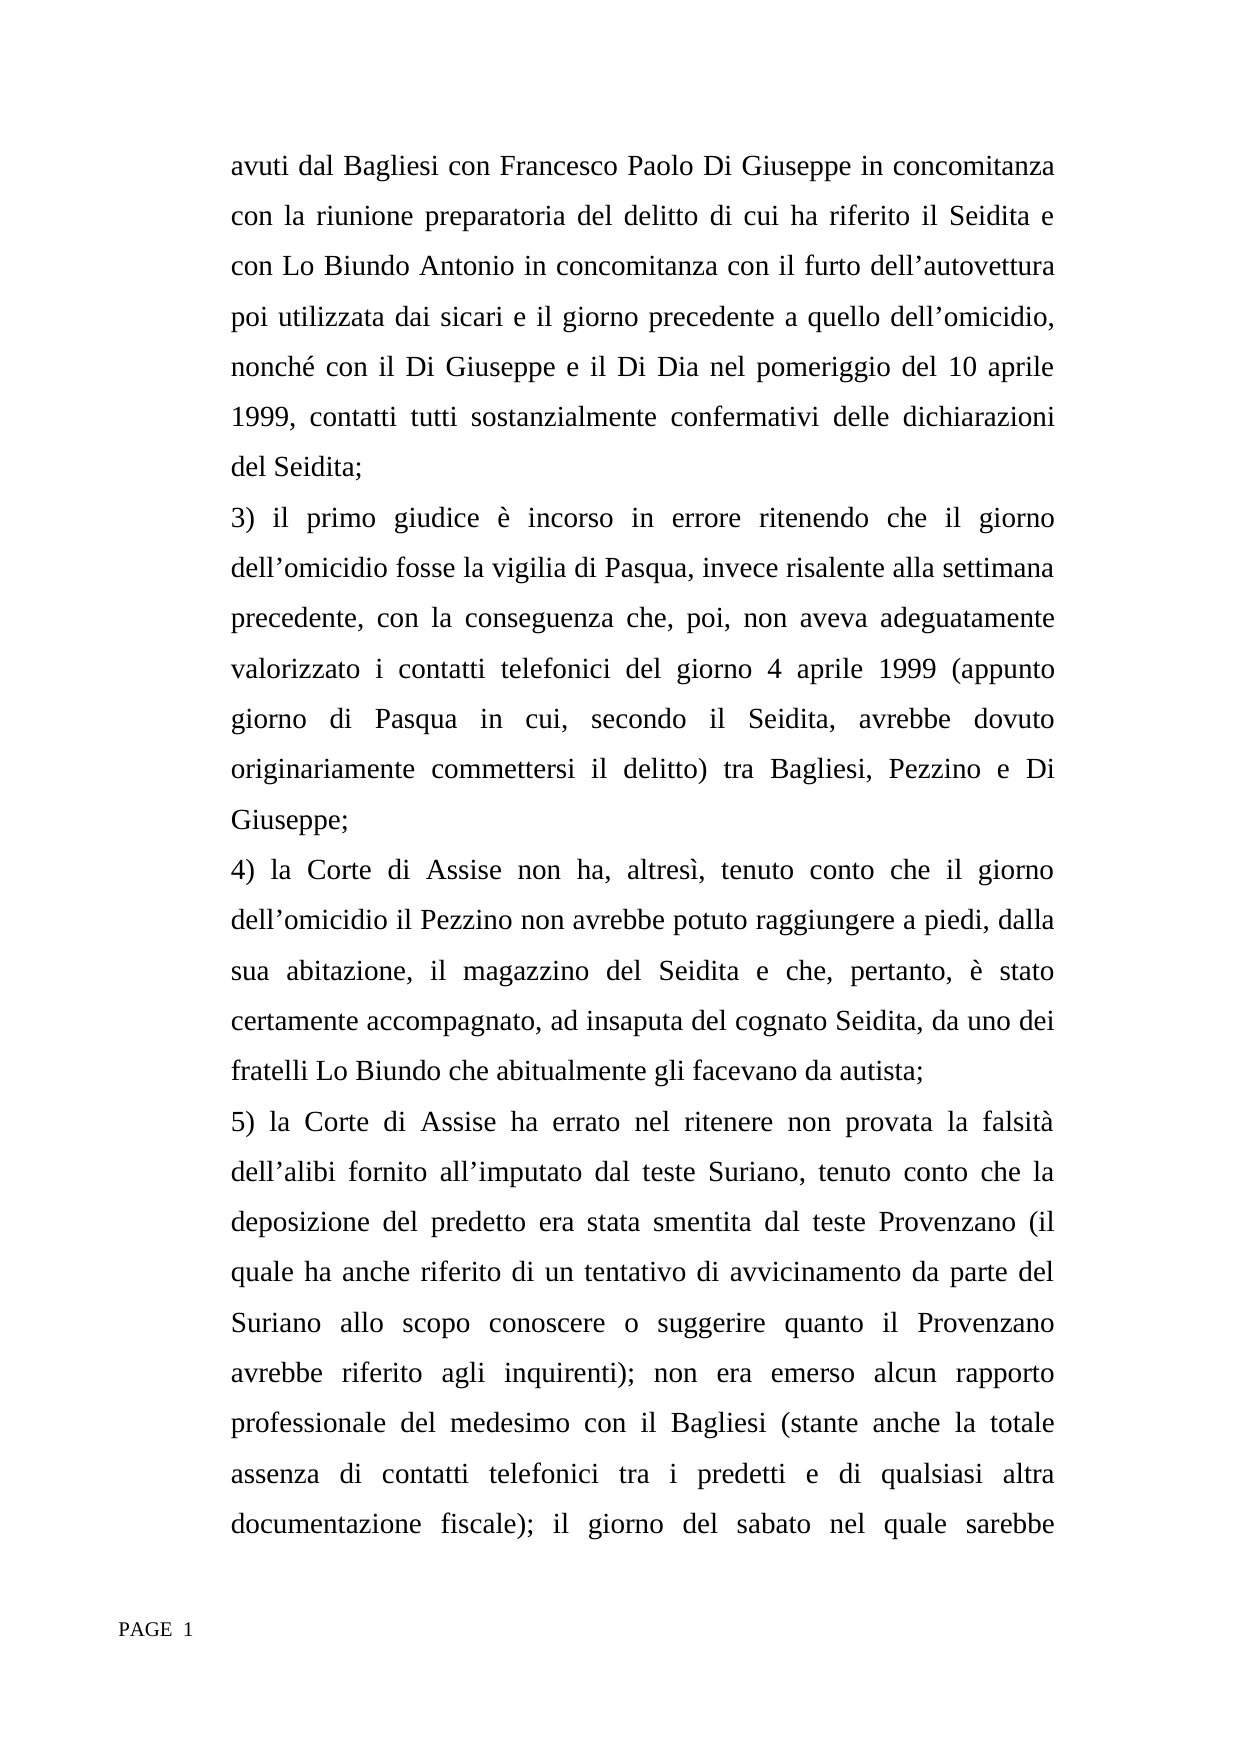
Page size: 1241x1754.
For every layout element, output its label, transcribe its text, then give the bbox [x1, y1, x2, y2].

text 5) la Corte di Assise ha errato nel ritenere non provata la falsità dell’alibi fornito all’imputato dal teste Suriano, tenuto conto che la deposizione del predetto era stata smentita dal teste Provenzano (il quale ha anche riferito di un tentativo di avvicinamento da parte del Suriano allo scopo conoscere o suggerire quanto il Provenzano avrebbe riferito agli inquirenti); non era emerso alcun rapporto professionale del medesimo con il Bagliesi (stante anche la totale assenza di contatti telefonici tra i predetti e di qualsiasi altra documentazione fiscale); il giorno del sabato nel quale sarebbe [231, 1104, 1056, 1540]
text 3) il primo giudice è incorso in errore ritenendo che il giorno dell’omicidio fosse la vigilia di Pasqua, invece risalente alla settimana precedente, con la conseguenza che, poi, non aveva adeguatamente valorizzato i contatti telefonici del giorno 4 aprile 1999 (appunto giorno di Pasqua in cui, secondo il Seidita, avrebbe dovuto originariamente commettersi il delitto) tra Bagliesi, Pezzino e Di Giuseppe; [231, 500, 1056, 835]
text avuti dal Bagliesi con Francesco Paolo Di Giuseppe in concomitanza con la riunione preparatoria del delitto di cui ha riferito il Seidita e con Lo Biundo Antonio in concomitanza con il furto dell’autovettura poi utilizzata dai sicari e il giorno precedente a quello dell’omicidio, nonché con il Di Giuseppe e il Di Dia nel pomeriggio del 10 aprile 1999, contatti tutti sostanzialmente confermativi delle dichiarazioni del Seidita; [231, 148, 1056, 483]
text 4) la Corte di Assise non ha, altresì, tenuto conto che il giorno dell’omicidio il Pezzino non avrebbe potuto raggiungere a piedi, dalla sua abitazione, il magazzino del Seidita e che, pertanto, è stato certamente accompagnato, ad insaputa del cognato Seidita, da uno dei fratelli Lo Biundo che abitualmente gli facevano da autista; [231, 852, 1056, 1087]
